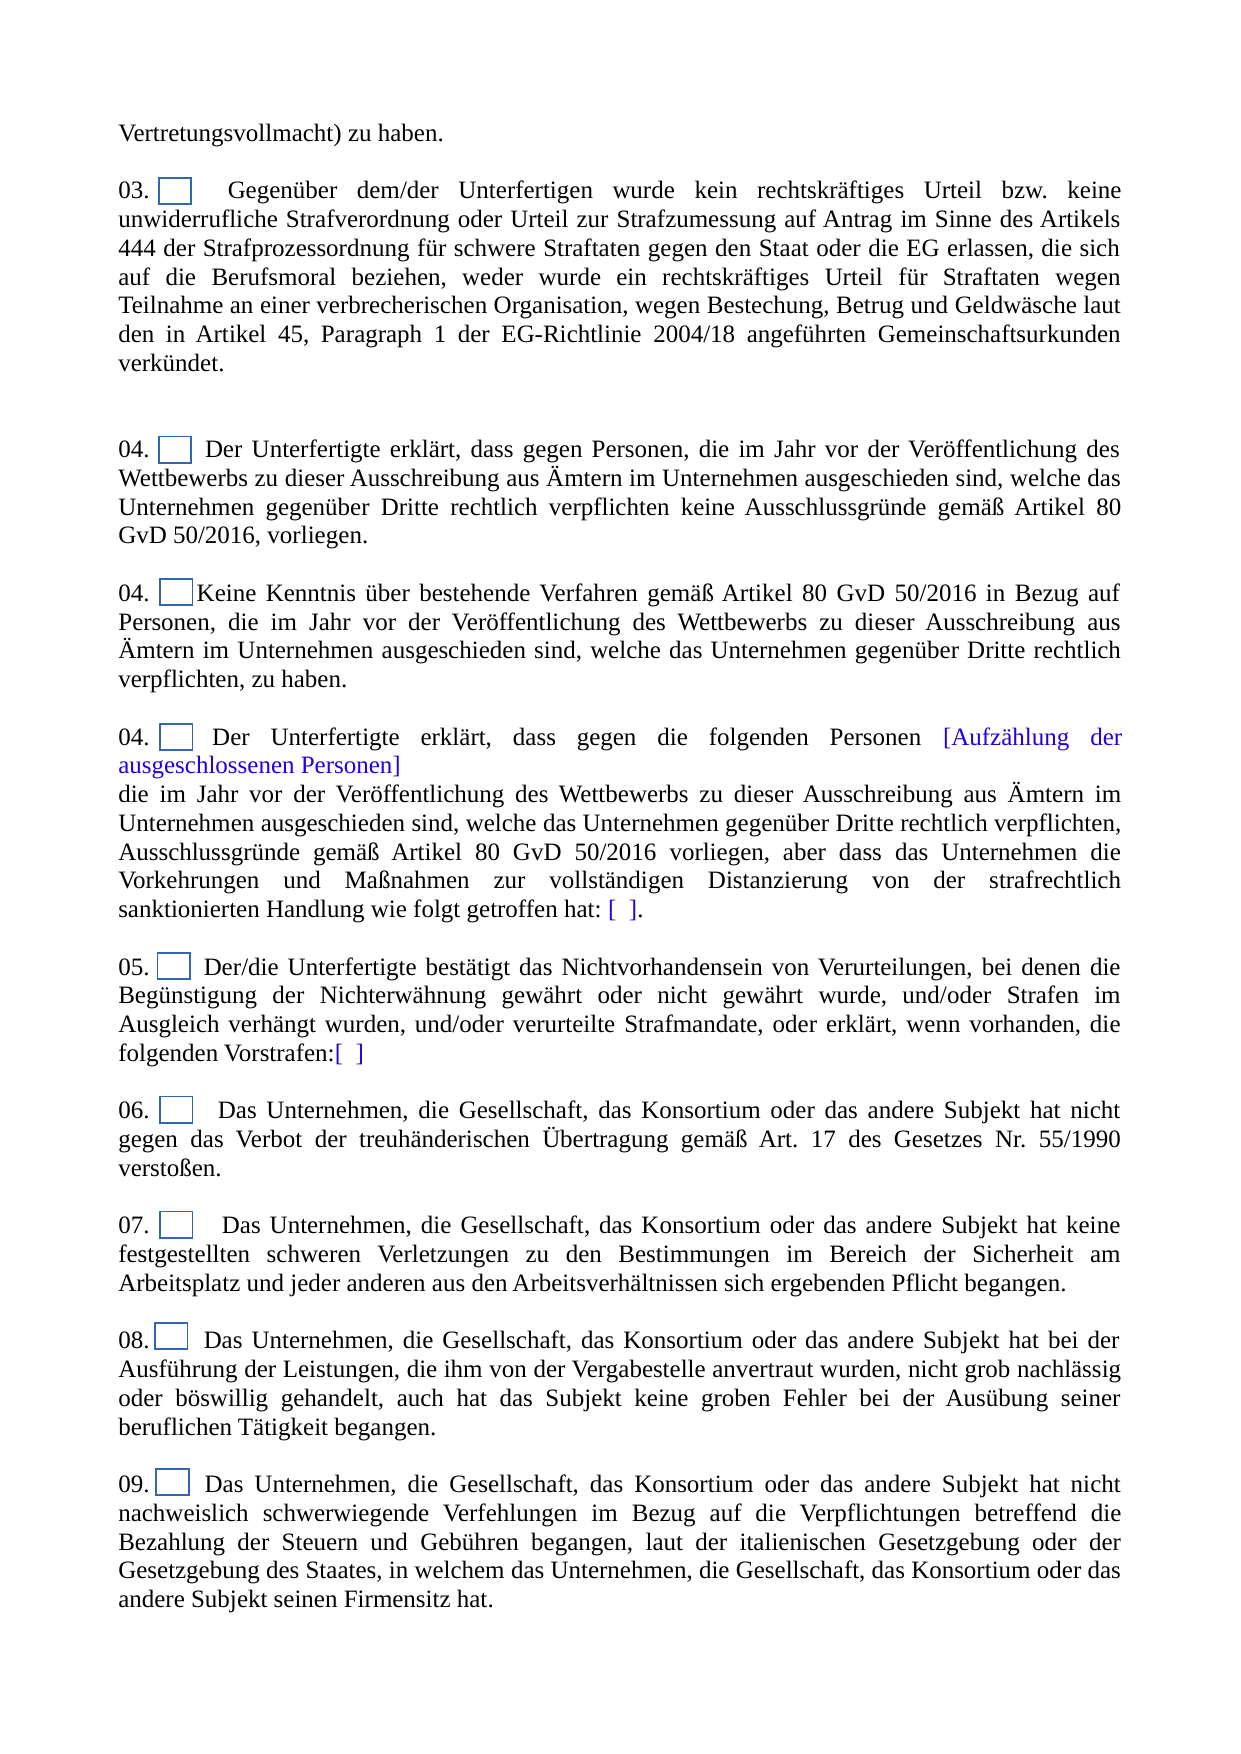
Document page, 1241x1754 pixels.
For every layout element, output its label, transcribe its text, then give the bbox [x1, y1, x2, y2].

text 07. Das Unternehmen, die Gesellschaft, das Konsortium oder das andere Subjekt hat keine festgestellten schweren Verletzungen zu den Bestimmungen im Bereich der Sicherheit am Arbeitsplatz und jeder anderen aus den Arbeitsverhältnissen sich ergebenden Pflicht begangen. [118, 1211, 1122, 1297]
text 08. Das Unternehmen, die Gesellschaft, das Konsortium oder das andere Subjekt hat bei der Ausführung der Leistungen, die ihm von der Vergabestelle anvertraut wurden, nicht grob nachlässig oder böswillig gehandelt, auch hat das Subjekt keine groben Fehler bei der Ausübung seiner beruflichen Tätigkeit begangen. [118, 1326, 1122, 1441]
text 03. Gegenüber dem/der Unterfertigen wurde kein rechtskräftiges Urteil bzw. keine unwiderrufliche Strafverordnung oder Urteil zur Strafzumessung auf Antrag im Sinne des Artikels 444 der Strafprozessordnung für schwere Straftaten gegen den Staat oder die EG erlassen, die sich auf die Berufsmoral beziehen, weder wurde ein rechtskräftiges Urteil für Straftaten wegen Teilnahme an einer verbrecherischen Organisation, wegen Bestechung, Betrug und Geldwäsche laut den in Artikel 45, Paragraph 1 der EG-Richtlinie 2004/18 angeführten Gemeinschaftsurkunden verkündet. [118, 176, 1122, 377]
text 04. Keine Kenntnis über bestehende Verfahren gemäß Artikel 80 GvD 50/2016 in Bezug auf Personen, die im Jahr vor der Veröffentlichung des Wettbewerbs zu dieser Ausschreibung aus Ämtern im Unternehmen ausgeschieden sind, welche das Unternehmen gegenüber Dritte rechtlich verpflichten, zu haben. [118, 578, 1122, 693]
text die im Jahr vor der Veröffentlichung des Wettbewerbs zu dieser Ausschreibung aus Ämtern im Unternehmen ausgeschieden sind, welche das Unternehmen gegenüber Dritte rechtlich verpflichten, Ausschlussgründe gemäß Artikel 80 GvD 50/2016 vorliegen, aber dass das Unternehmen die Vorkehrungen und Maßnahmen zur vollständigen Distanzierung von der strafrechtlich sanktionierten Handlung wie folgt getroffen hat: [ ]. [118, 779, 1122, 923]
text 09. Das Unternehmen, die Gesellschaft, das Konsortium oder das andere Subjekt hat nicht nachweislich schwerwiegende Verfehlungen im Bezug auf die Verpflichtungen betreffend die Bezahlung der Steuern und Gebühren begangen, laut der italienischen Gesetzgebung oder der Gesetzgebung des Staates, in welchem das Unternehmen, die Gesellschaft, das Konsortium oder das andere Subjekt seinen Firmensitz hat. [118, 1469, 1122, 1613]
text 05. Der/die Unterfertigte bestätigt das Nichtvorhandensein von Verurteilungen, bei denen die Begünstigung der Nichterwähnung gewährt oder nicht gewährt wurde, und/oder Strafen im Ausgleich verhängt wurden, und/oder verurteilte Strafmandate, oder erklärt, wenn vorhanden, die folgenden Vorstrafen:[ ] [118, 952, 1122, 1067]
text 04. Der Unterfertigte erklärt, dass gegen Personen, die im Jahr vor der Veröffentlichung des Wettbewerbs zu dieser Ausschreibung aus Ämtern im Unternehmen ausgeschieden sind, welche das Unternehmen gegenüber Dritte rechtlich verpflichten keine Ausschlussgründe gemäß Artikel 80 GvD 50/2016, vorliegen. [118, 434, 1122, 549]
text 06. Das Unternehmen, die Gesellschaft, das Konsortium oder das andere Subjekt hat nicht gegen das Verbot der treuhänderischen Übertragung gemäß Art. 17 des Gesetzes Nr. 55/1990 verstoßen. [118, 1096, 1122, 1182]
text 04. Der Unterfertigte erklärt, dass gegen die folgenden Personen [Aufzählung der ausgeschlossenen Personen] [118, 722, 1122, 779]
text Vertretungsvollmacht) zu haben. [118, 118, 1122, 147]
